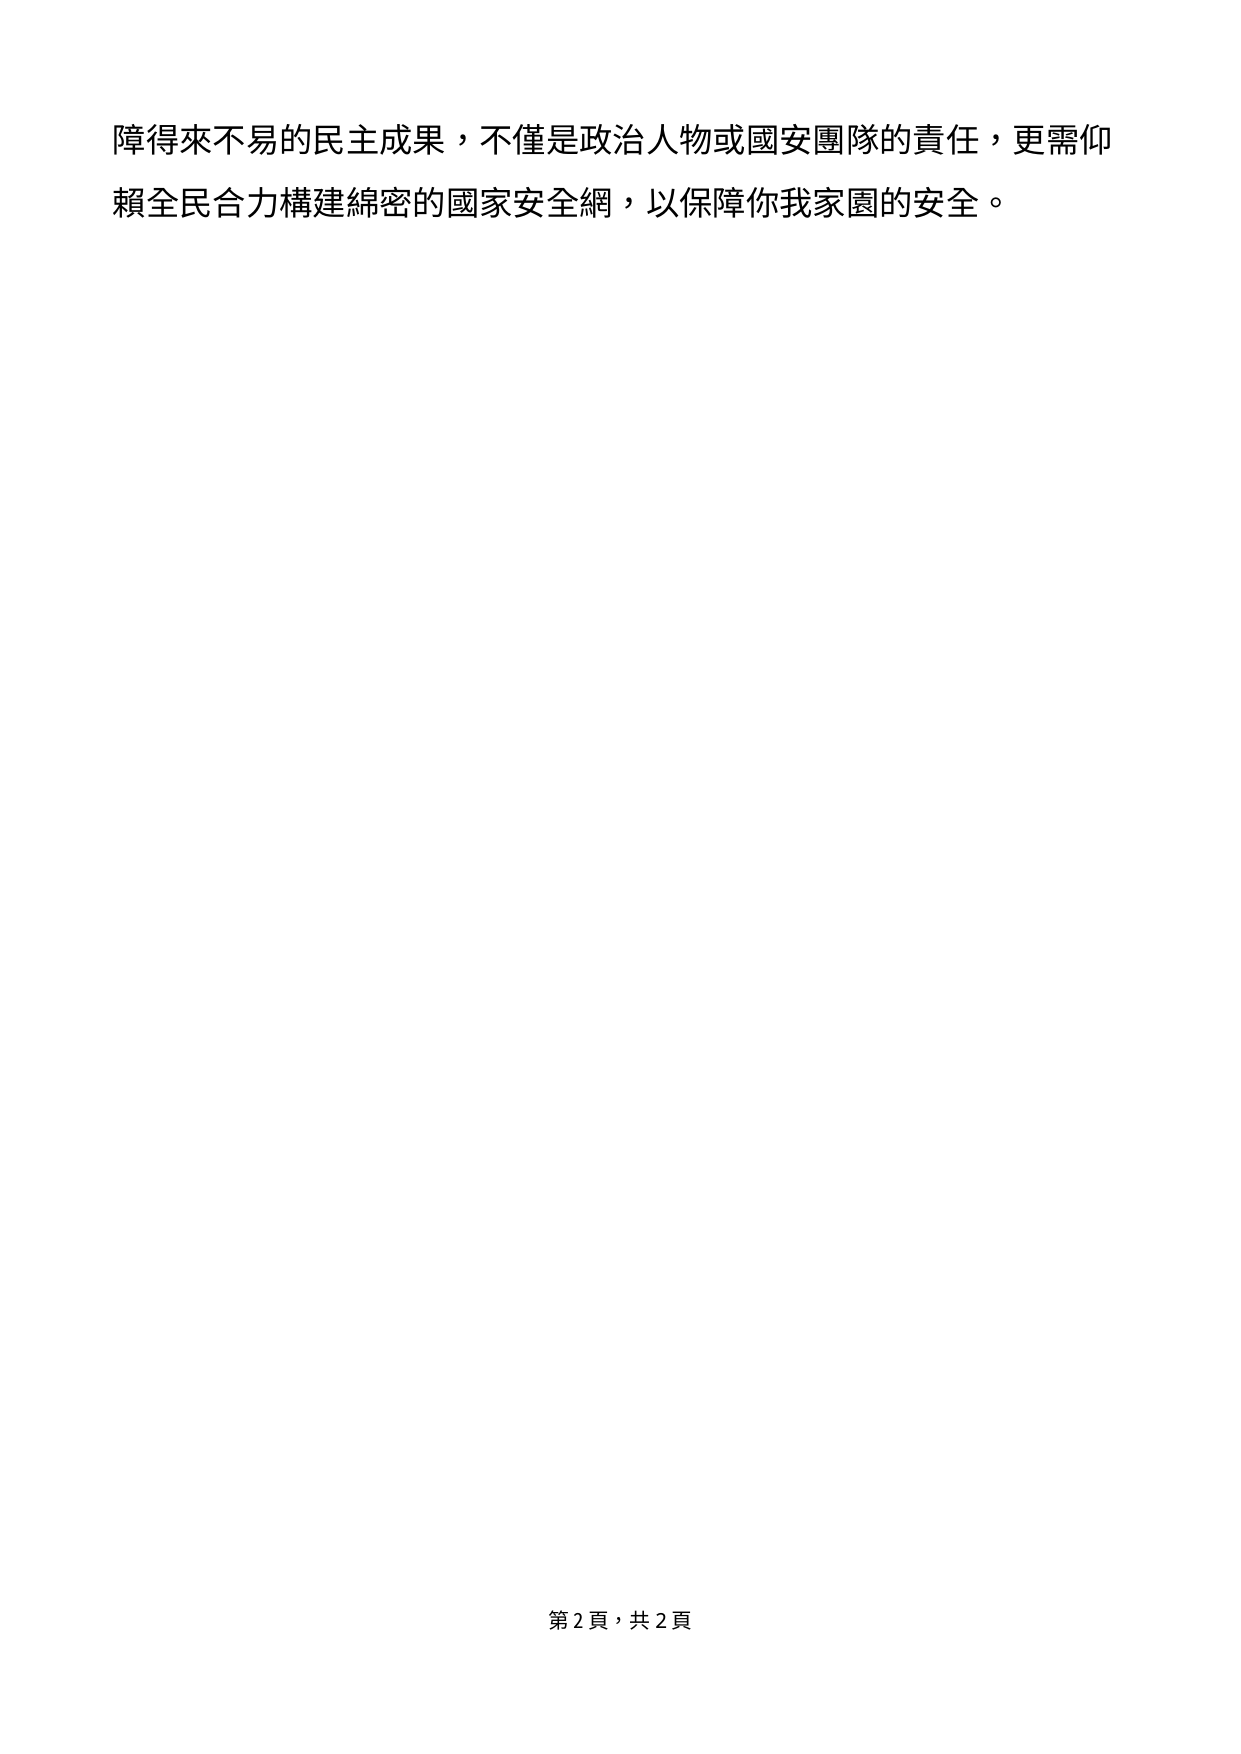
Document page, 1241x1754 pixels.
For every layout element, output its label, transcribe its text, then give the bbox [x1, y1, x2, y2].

text 障得來不易的民主成果，不僅是政治人物或國安團隊的責任，更需仰賴全民合力構建綿密的國家安全網，以保障你我家園的安全。 [112, 96, 1128, 221]
